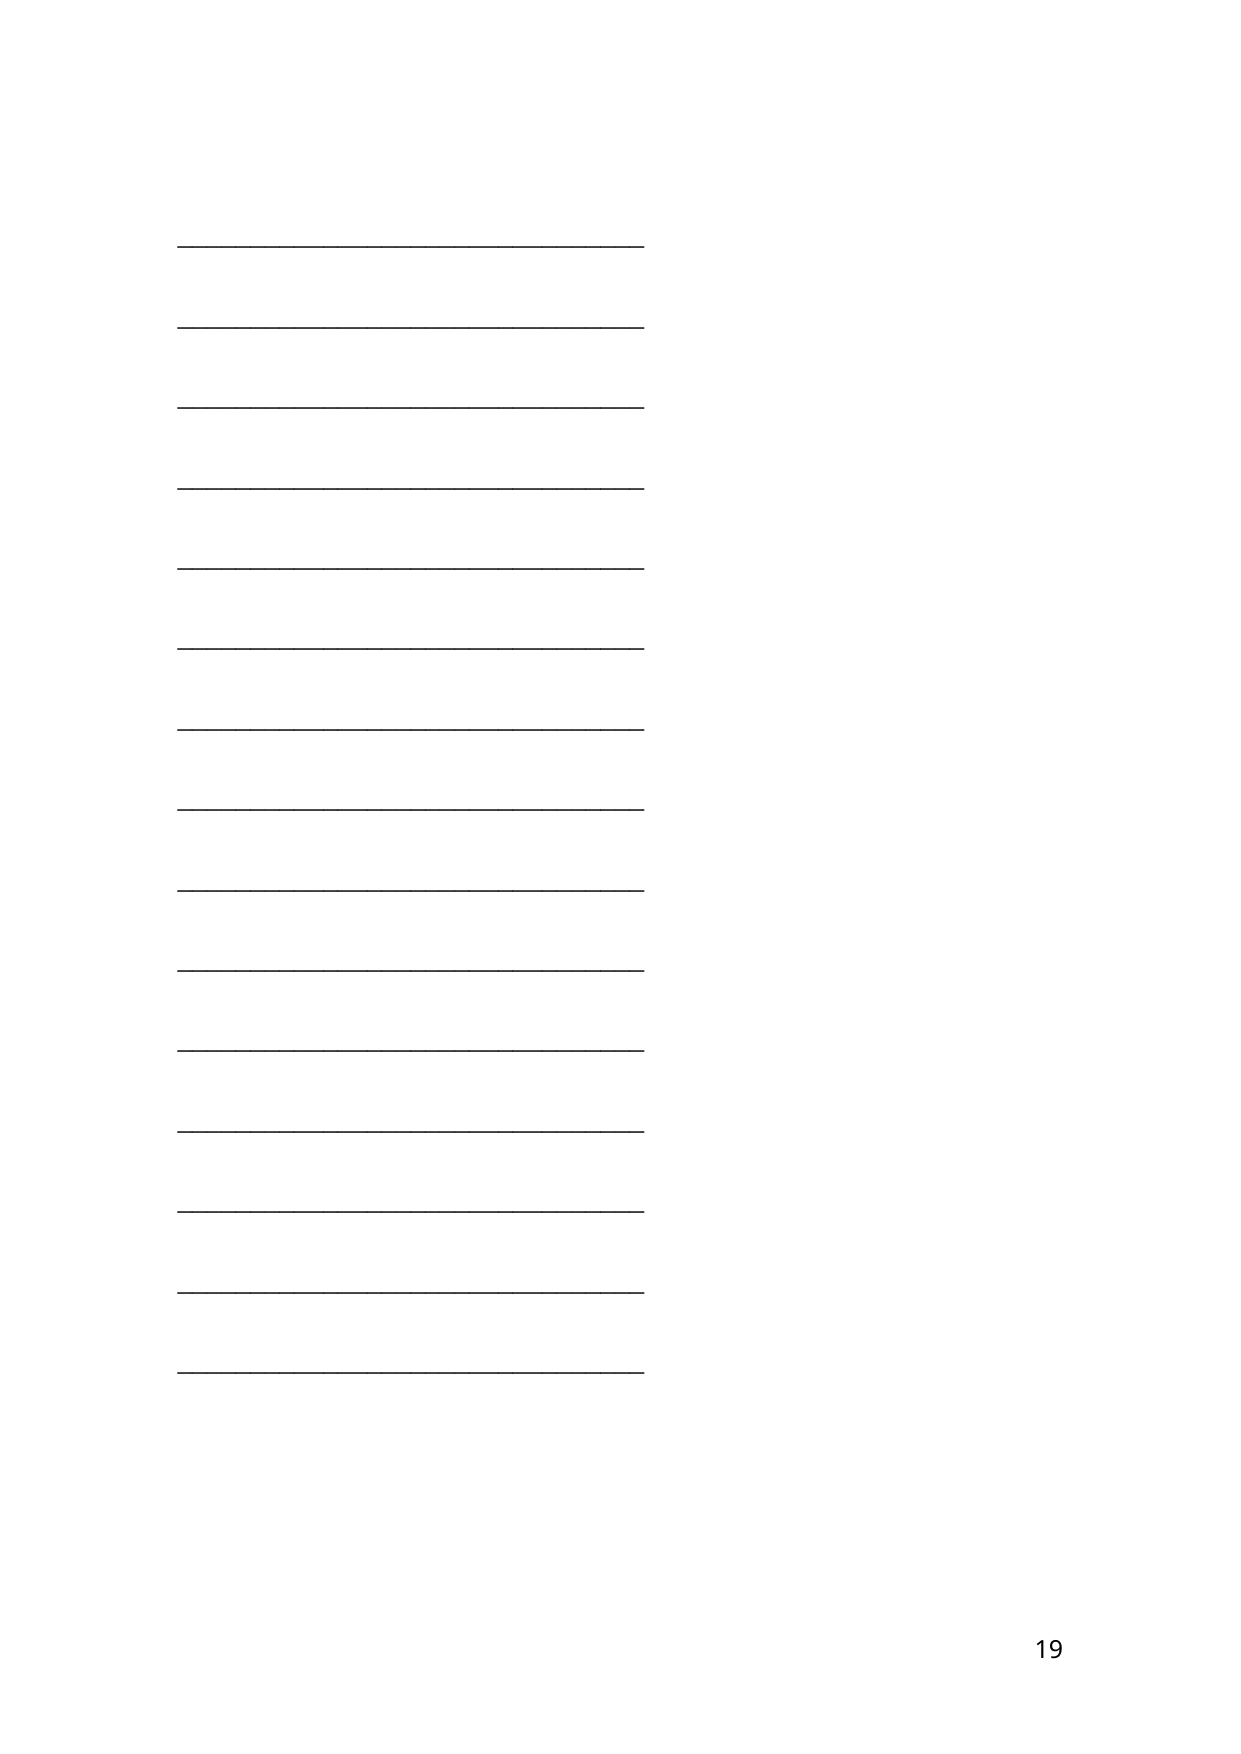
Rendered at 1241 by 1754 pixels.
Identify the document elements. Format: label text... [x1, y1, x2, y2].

text ________________________________ [177, 1102, 1063, 1136]
text ________________________________ [177, 861, 1063, 894]
text ________________________________ [177, 298, 1063, 331]
text ________________________________ [177, 217, 1063, 251]
text ________________________________ [177, 1022, 1063, 1055]
text ________________________________ [177, 780, 1063, 814]
text ________________________________ [177, 619, 1063, 653]
text ________________________________ [177, 539, 1063, 573]
text ________________________________ [177, 700, 1063, 733]
text ________________________________ [177, 1182, 1063, 1216]
text ________________________________ [177, 1263, 1063, 1296]
text ________________________________ [177, 1343, 1063, 1377]
text ________________________________ [177, 941, 1063, 975]
text ________________________________ [177, 378, 1063, 412]
text ________________________________ [177, 459, 1063, 492]
